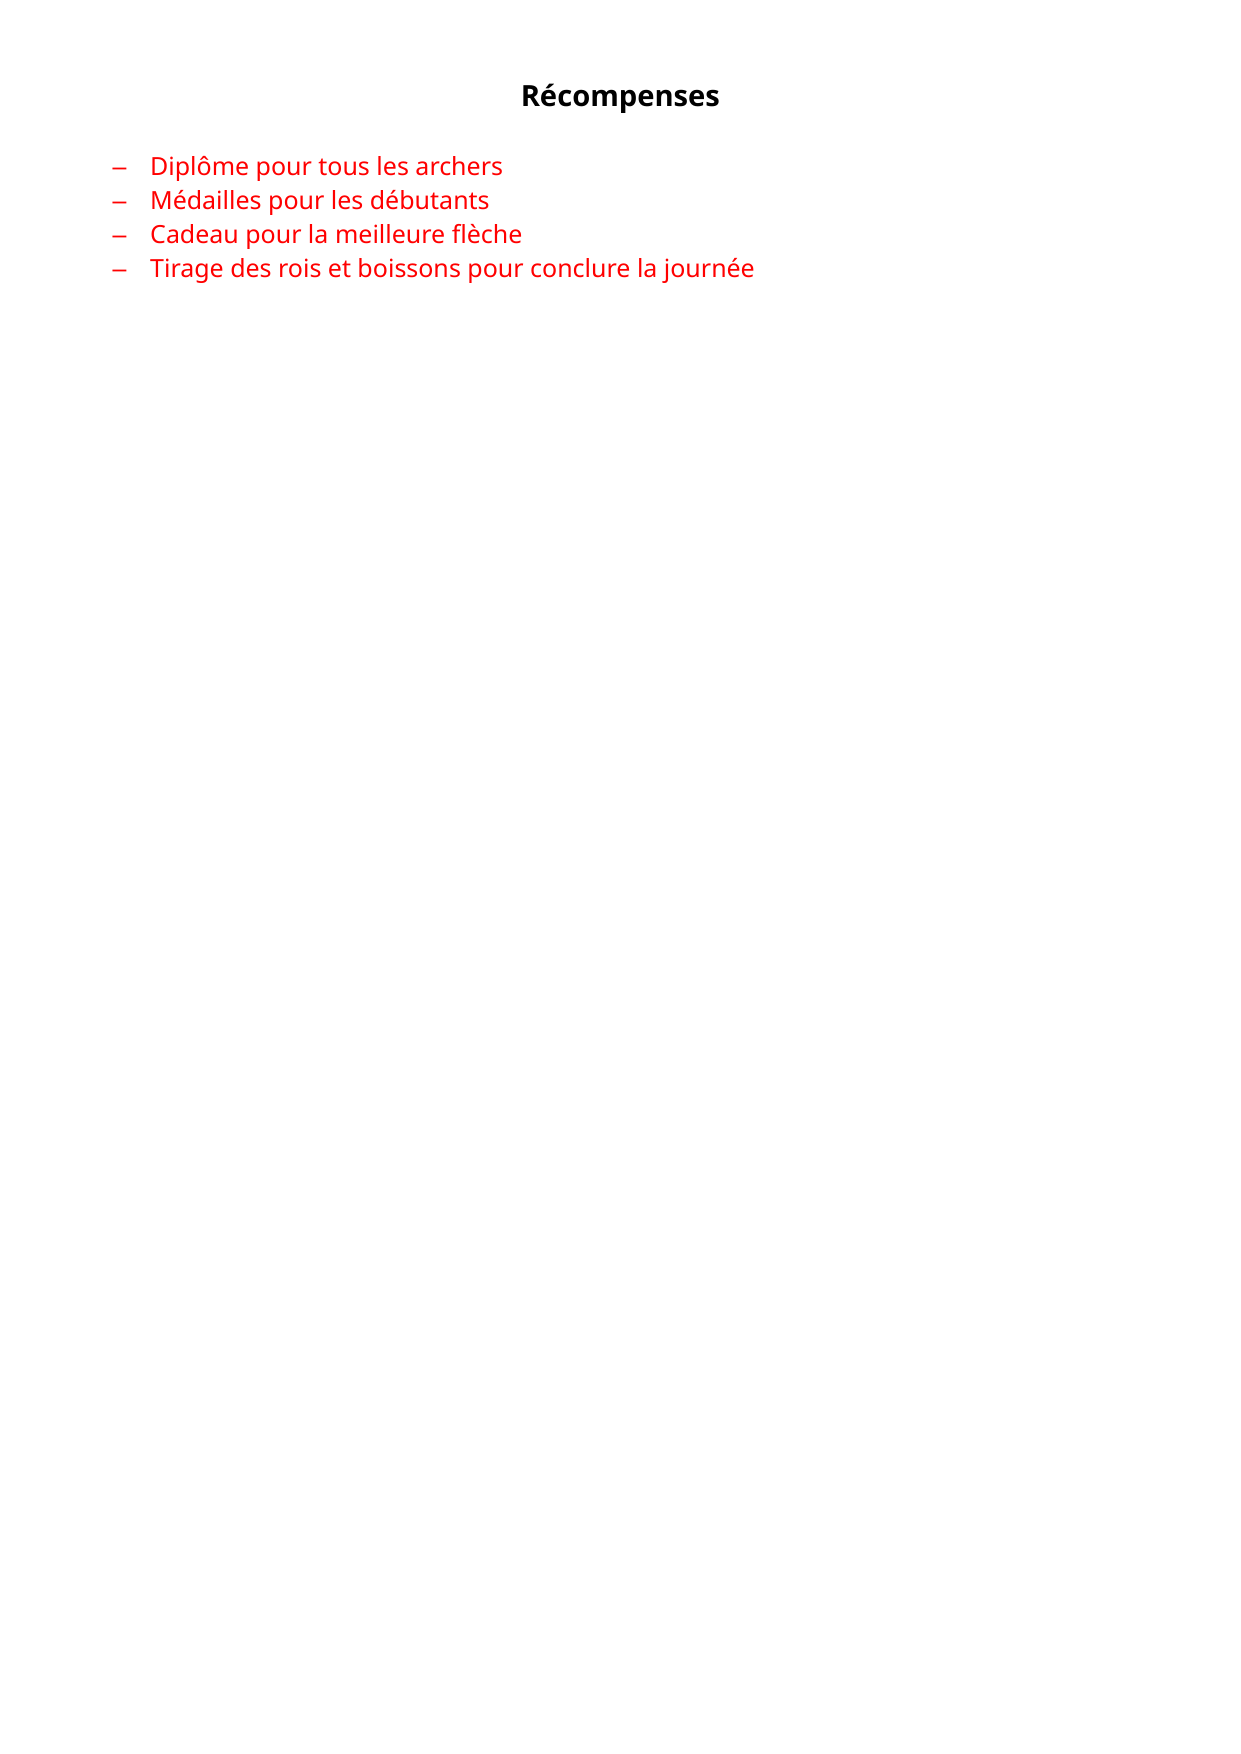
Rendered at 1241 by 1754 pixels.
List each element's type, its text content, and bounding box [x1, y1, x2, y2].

text Récompenses [75, 75, 1165, 115]
list Tirage des rois et boissons pour conclure la journée [112, 251, 1165, 285]
list Diplôme pour tous les archers [112, 149, 1165, 183]
list Médailles pour les débutants [112, 183, 1165, 217]
list Cadeau pour la meilleure flèche [112, 217, 1165, 251]
